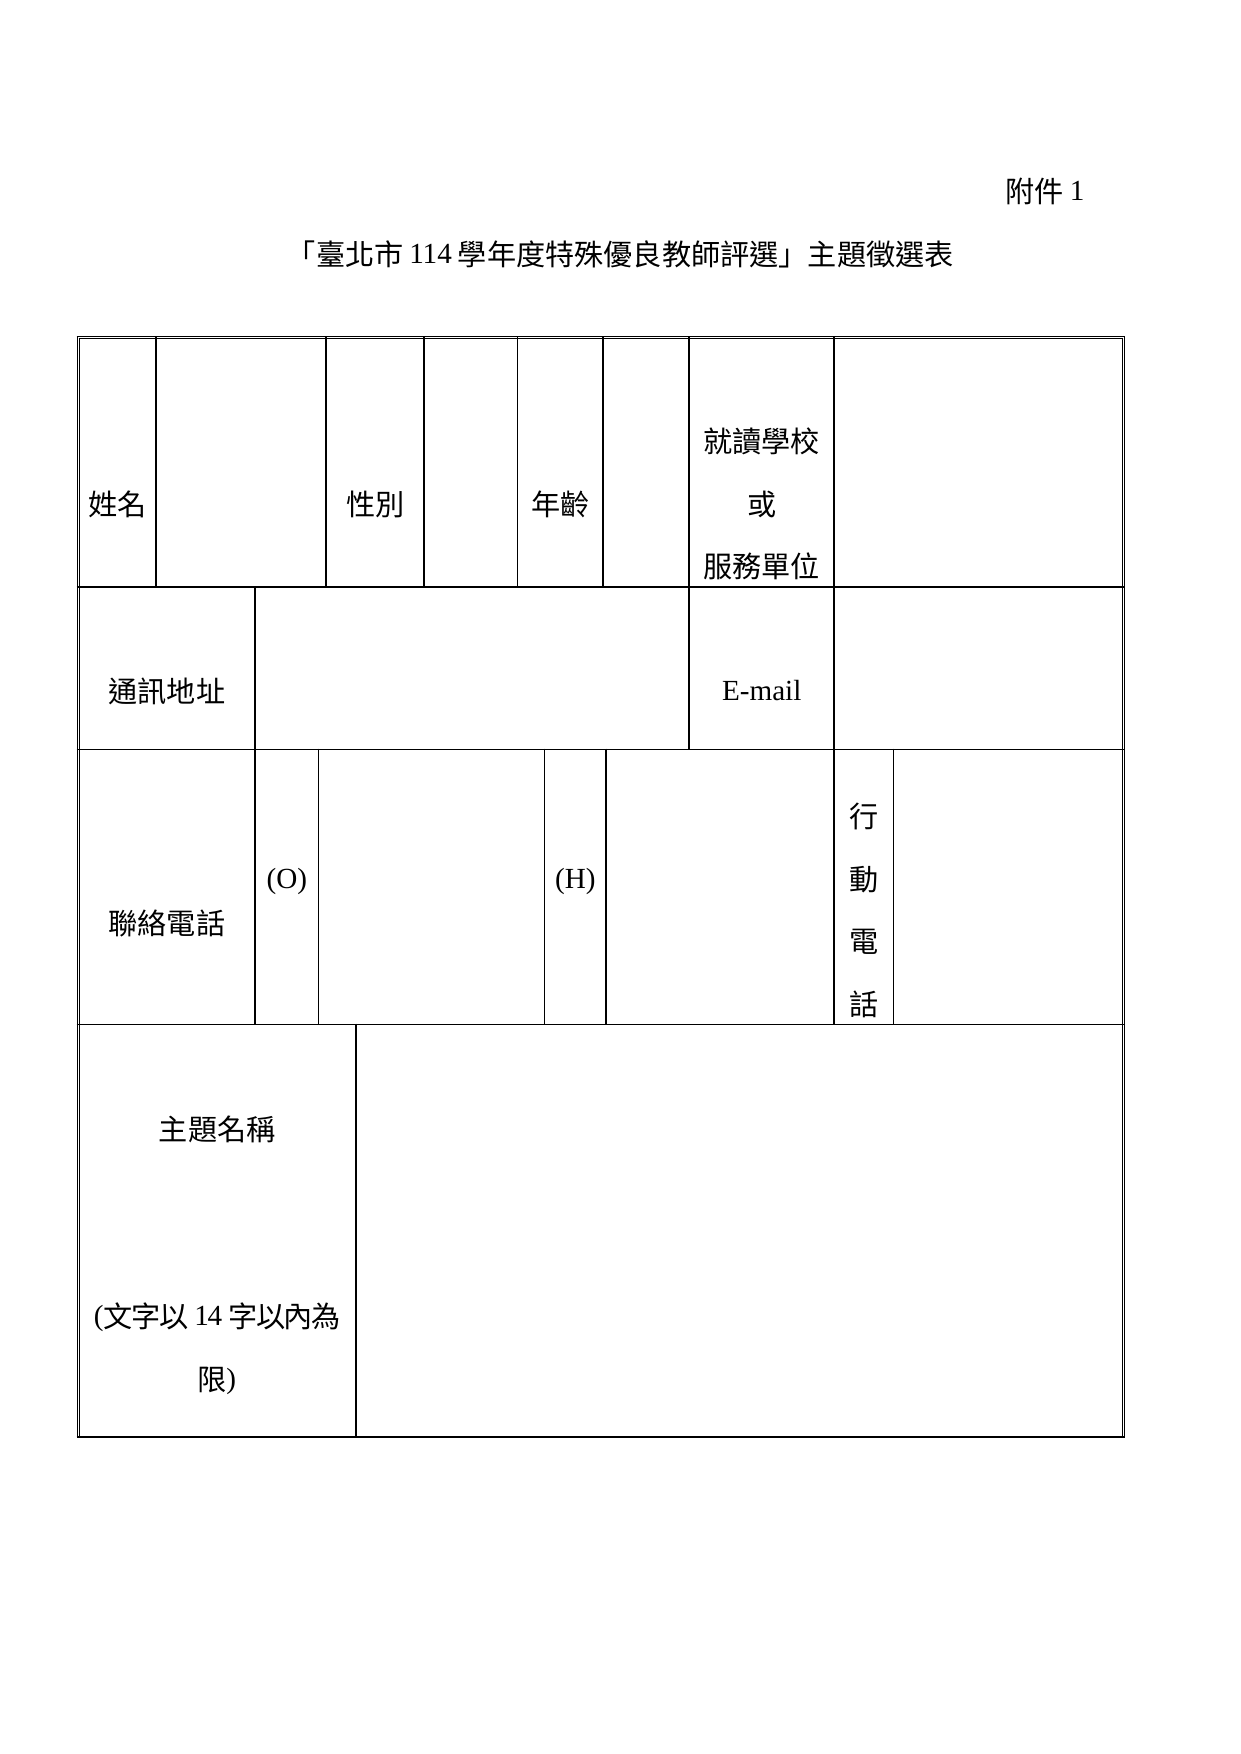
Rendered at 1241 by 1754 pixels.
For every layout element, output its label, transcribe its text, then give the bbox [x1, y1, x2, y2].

table_header 年齡 [518, 339, 602, 586]
table_cell [319, 750, 544, 1023]
table_cell (O) [256, 750, 318, 1023]
table_cell 聯絡電話 [80, 750, 254, 1023]
table_cell [835, 588, 1122, 748]
table_header [835, 339, 1122, 586]
text 「臺北市114學年度特殊優良教師評選」主題徵選表 [75, 211, 1165, 273]
table_cell [894, 750, 1122, 1023]
table_cell [357, 1025, 1122, 1436]
table_header [604, 339, 688, 586]
table_cell (H) [545, 750, 605, 1023]
table_header [425, 339, 517, 586]
table_header 就讀學校 或 服務單位 [690, 339, 833, 586]
table_header [157, 339, 325, 586]
table_cell 行動電話 [835, 750, 893, 1023]
table_cell 主題名稱 (文字以14字以內為限) [80, 1025, 355, 1436]
text 附件1 [75, 148, 1165, 211]
table_cell [256, 588, 688, 748]
table_cell [607, 750, 833, 1023]
table_cell 通訊地址 [80, 588, 254, 748]
table_cell E-mail [690, 588, 833, 748]
table_header 姓名 [80, 339, 155, 586]
table_header 性別 [327, 339, 423, 586]
